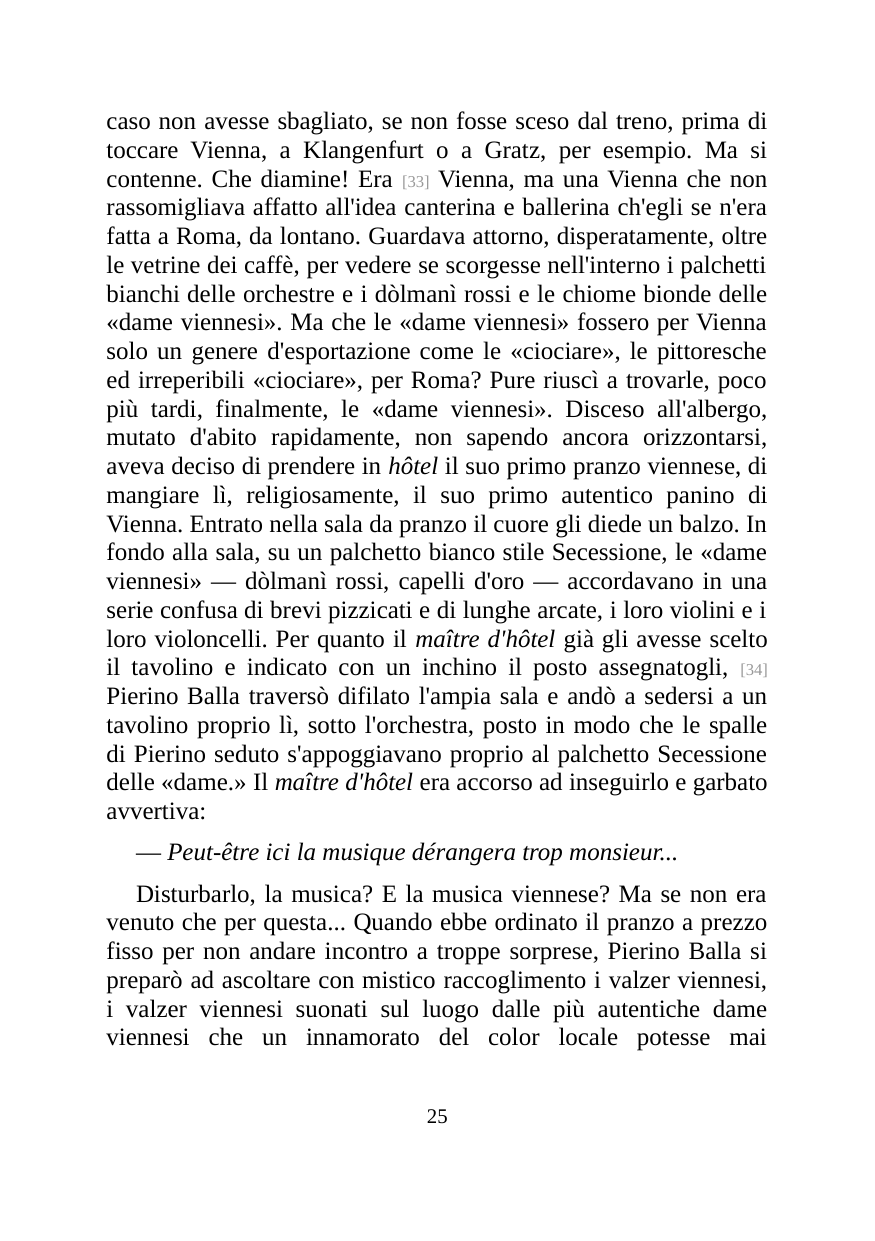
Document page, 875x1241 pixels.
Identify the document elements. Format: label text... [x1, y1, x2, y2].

text — Peut-être ici la musique dérangera trop monsieur... [106, 837, 768, 866]
text Disturbarlo, la musica? E la musica viennese? Ma se non era venuto che per questa... Quando ebbe ordinato il pranzo a prezzo fisso per non andare incontro a troppe sorprese, Pierino Balla si preparò ad ascoltare con mistico raccoglimento i valzer viennesi, i valzer viennesi suonati sul luogo dalle più autentiche dame viennesi che un innamorato del color locale potesse mai [106, 879, 768, 1051]
text caso non avesse sbagliato, se non fosse sceso dal treno, prima di toccare Vienna, a Klangenfurt o a Gratz, per esempio. Ma si contenne. Che diamine! Era [33] Vienna, ma una Vienna che non rassomigliava affatto all'idea canterina e ballerina ch'egli se n'era fatta a Roma, da lontano. Guardava attorno, disperatamente, oltre le vetrine dei caffè, per vedere se scorgesse nell'interno i palchetti bianchi delle orchestre e i dòlmanì rossi e le chiome bionde delle «dame viennesi». Ma che le «dame viennesi» fossero per Vienna solo un genere d'esportazione come le «ciociare», le pittoresche ed irreperibili «ciociare», per Roma? Pure riuscì a trovarle, poco più tardi, finalmente, le «dame viennesi». Disceso all'albergo, mutato d'abito rapidamente, non sapendo ancora orizzontarsi, aveva deciso di prendere in hôtel il suo primo pranzo viennese, di mangiare lì, religiosamente, il suo primo autentico panino di Vienna. Entrato nella sala da pranzo il cuore gli diede un balzo. In fondo alla sala, su un palchetto bianco stile Secessione, le «dame viennesi» — dòlmanì rossi, capelli d'oro — accordavano in una serie confusa di brevi pizzicati e di lunghe arcate, i loro violini e i loro violoncelli. Per quanto il maître d'hôtel già gli avesse scelto il tavolino e indicato con un inchino il posto assegnatogli, [34] Pierino Balla traversò difilato l'ampia sala e andò a sedersi a un tavolino proprio lì, sotto l'orchestra, posto in modo che le spalle di Pierino seduto s'appoggiavano proprio al palchetto Secessione delle «dame.» Il maître d'hôtel era accorso ad inseguirlo e garbato avvertiva: [106, 106, 768, 825]
